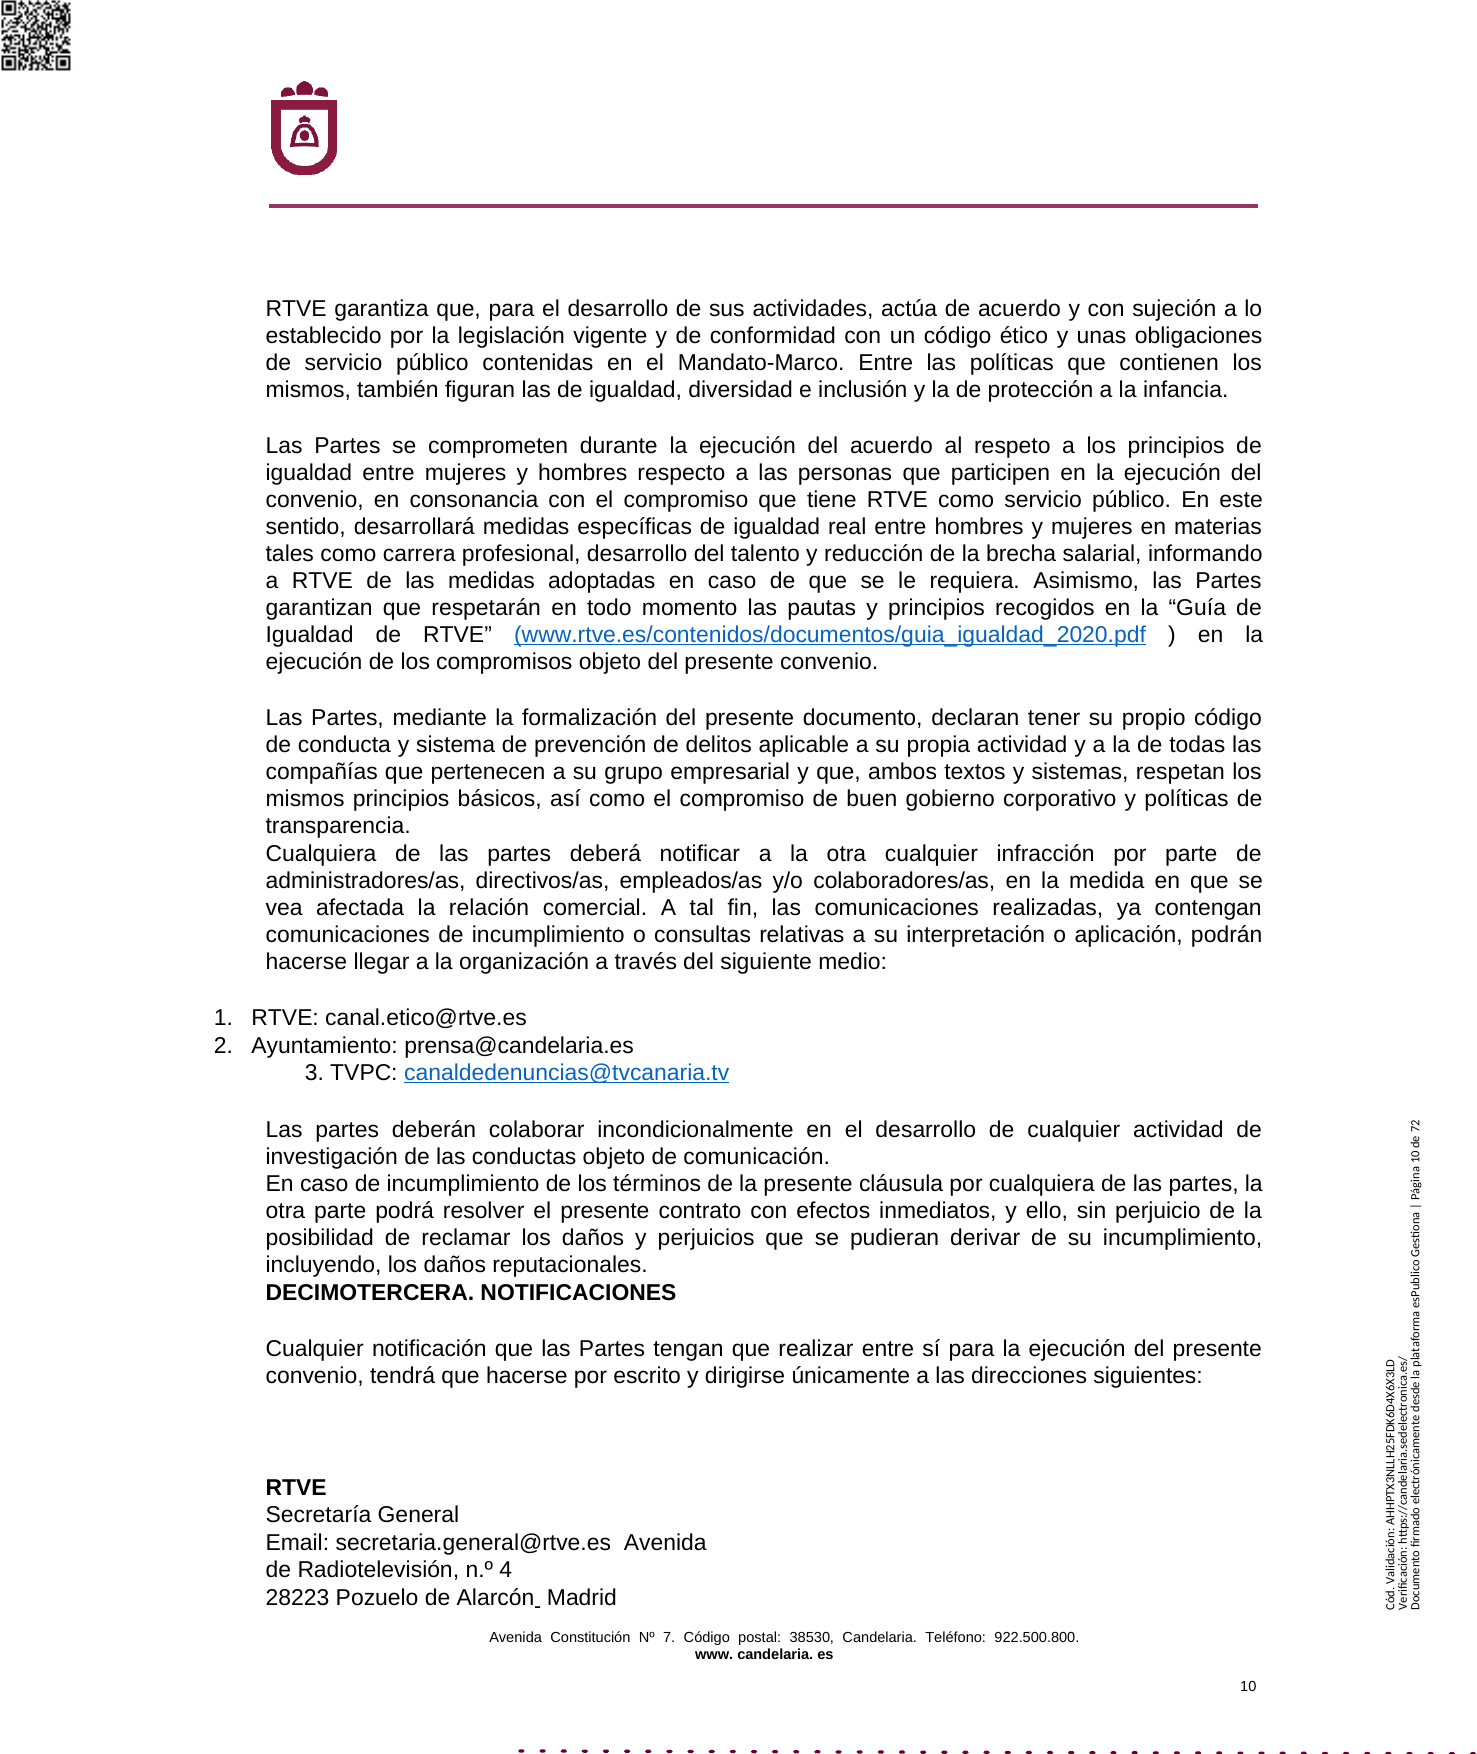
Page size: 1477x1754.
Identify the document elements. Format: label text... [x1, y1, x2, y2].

subtitle 3. TVPC: canaldedenuncias@tvcanaria.tv [304, 1059, 1270, 1086]
text Secretaría General [265, 1501, 1263, 1528]
text Las partes deberán colaborar incondicionalmente en el desarrollo de cualquier actividad de investigación de las conductas objeto de comunicación. [265, 1116, 1263, 1169]
text RTVE garantiza que, para el desarrollo de sus actividades, actúa de acuerdo y con sujeción a lo establecido por la legislación vigente y de conformidad con un código ético y unas obligaciones de servicio público contenidas en el Mandato-Marco. Entre las políticas que contienen los mismos, también figuran las de igualdad, diversidad e inclusión y la de protección a la infancia. [265, 295, 1263, 402]
text Las Partes, mediante la formalización del presente documento, declaran tener su propio código de conducta y sistema de prevención de delitos aplicable a su propia actividad y a la de todas las compañías que pertenecen a su grupo empresarial y que, ambos textos y sistemas, respetan los mismos principios básicos, así como el compromiso de buen gobierno corporativo y políticas de transparencia. [265, 704, 1263, 839]
subtitle DECIMOTERCERA. NOTIFICACIONES [265, 1279, 1264, 1305]
text Email: secretaria.general@rtve.es Avenida de Radiotelevisión, n.º 4 [265, 1529, 707, 1582]
text Cualquier notificación que las Partes tengan que realizar entre sí para la ejecución del presente convenio, tendrá que hacerse por escrito y dirigirse únicamente a las direcciones siguientes: [265, 1335, 1263, 1388]
list RTVE: canal.etico@rtve.es [214, 1004, 1263, 1030]
text 28223 Pozuelo de Alarcón Madrid [265, 1584, 1263, 1610]
text En caso de incumplimiento de los términos de la presente cláusula por cualquiera de las partes, la otra parte podrá resolver el presente contrato con efectos inmediatos, y ello, sin perjuicio de la posibilidad de reclamar los daños y perjuicios que se pudieran derivar de su incumplimiento, incluyendo, los daños reputacionales. [265, 1170, 1263, 1278]
list Ayuntamiento: prensa@candelaria.es [214, 1032, 1263, 1058]
text Las Partes se comprometen durante la ejecución del acuerdo al respeto a los principios de igualdad entre mujeres y hombres respecto a las personas que participen en la ejecución del convenio, en consonancia con el compromiso que tiene RTVE como servicio público. En este sentido, desarrollará medidas específicas de igualdad real entre hombres y mujeres en materias tales como carrera profesional, desarrollo del talento y reducción de la brecha salarial, informando a RTVE de las medidas adoptadas en caso de que se le requiera. Asimismo, las Partes garantizan que respetarán en todo momento las pautas y principios recogidos en la “Guía de Igualdad de RTVE” (www.rtve.es/contenidos/documentos/guia_igualdad_2020.pdf ) en la ejecución de los compromisos objeto del presente convenio. [265, 432, 1263, 675]
text Cualquiera de las partes deberá notificar a la otra cualquier infracción por parte de administradores/as, directivos/as, empleados/as y/o colaboradores/as, en la medida en que se vea afectada la relación comercial. A tal fin, las comunicaciones realizadas, ya contengan comunicaciones de incumplimiento o consultas relativas a su interpretación o aplicación, podrán hacerse llegar a la organización a través del siguiente medio: [265, 840, 1263, 975]
subtitle RTVE [265, 1474, 1264, 1500]
